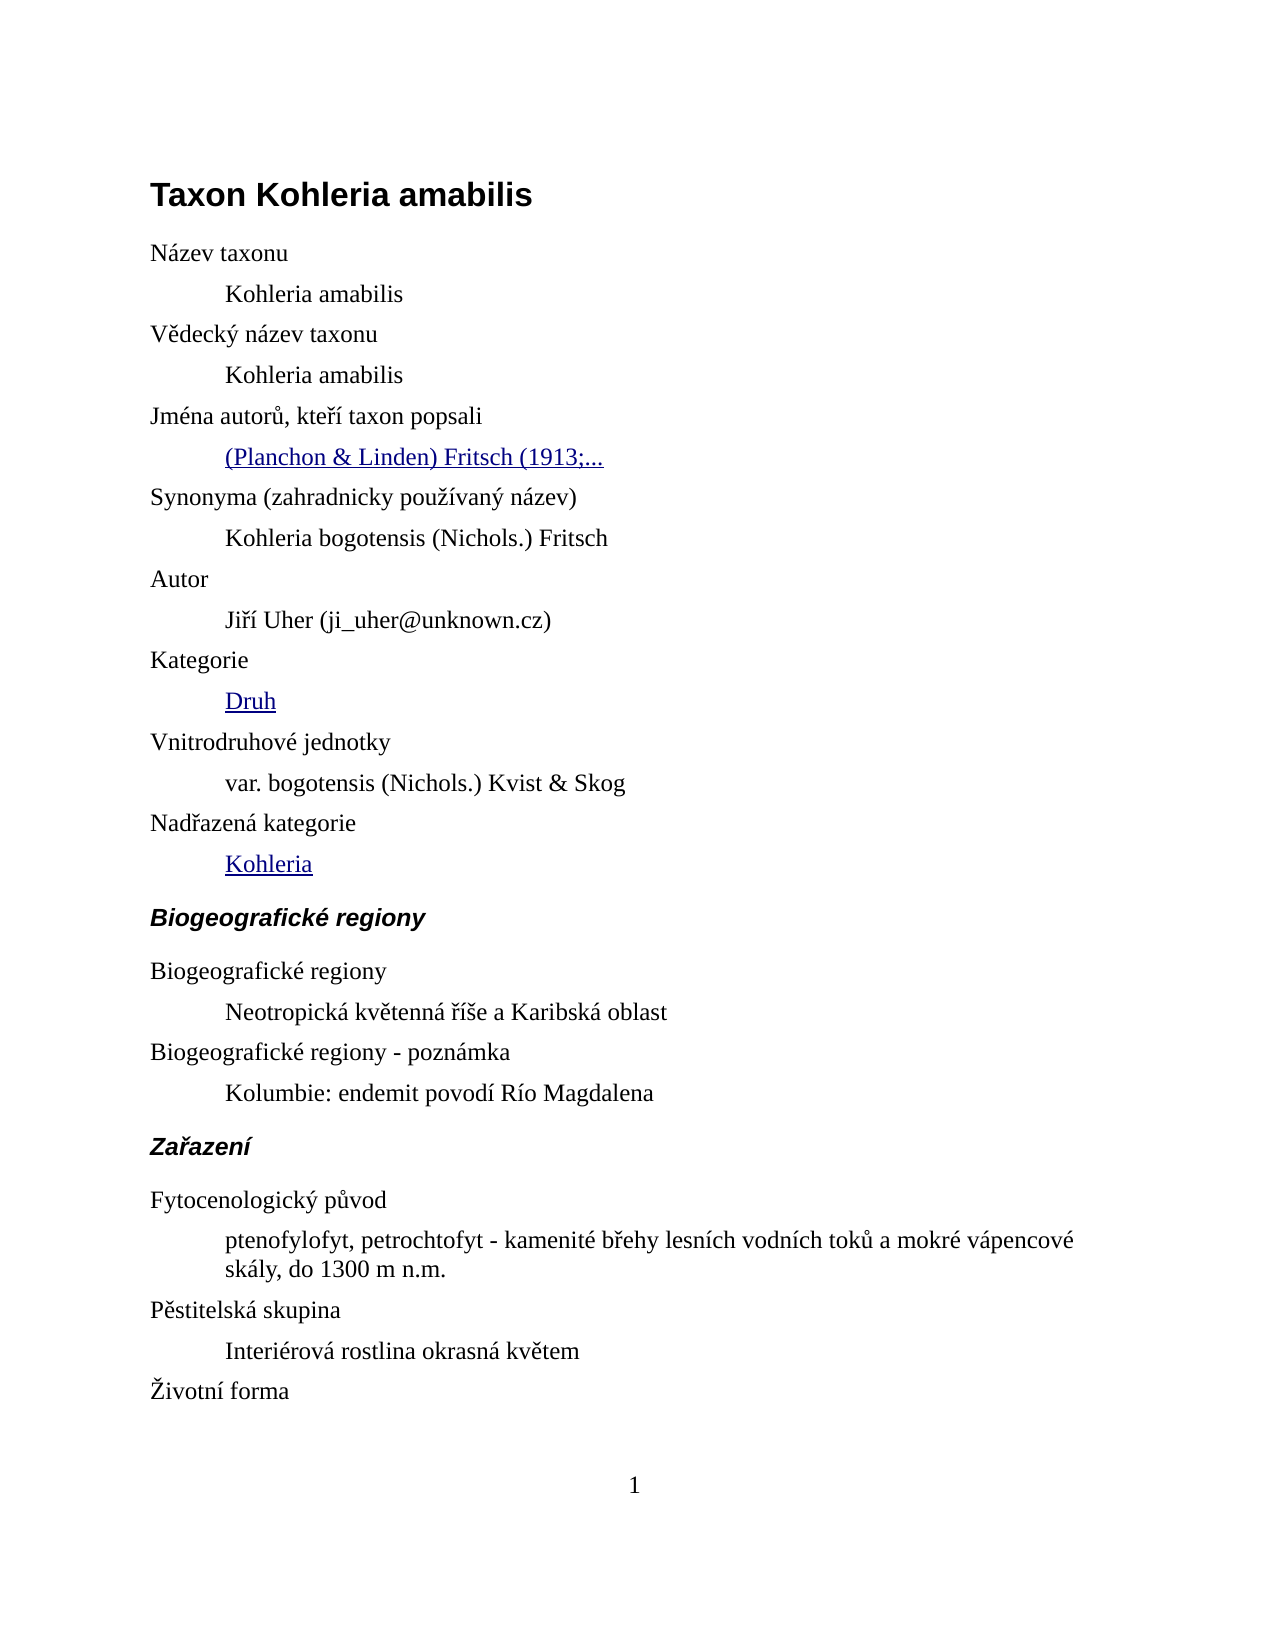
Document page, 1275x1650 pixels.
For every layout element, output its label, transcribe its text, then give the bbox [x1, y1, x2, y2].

text Biogeografické regiony [150, 956, 1125, 984]
text Vědecký název taxonu [150, 319, 1125, 348]
text Jména autorů, kteří taxon popsali [150, 401, 1125, 430]
text Životní forma [150, 1376, 1125, 1405]
subtitle Zařazení [150, 1132, 1125, 1160]
text Kategorie [150, 645, 1125, 674]
text ptenofylofyt, petrochtofyt - kamenité břehy lesních vodních toků a mokré vápencové skály, do 1300 m n.m. [225, 1226, 1125, 1283]
text Interiérová rostlina okrasná květem [225, 1336, 1125, 1364]
text Kolumbie: endemit povodí Río Magdalena [225, 1078, 1125, 1107]
text Kohleria [225, 849, 1125, 878]
text Biogeografické regiony - poznámka [150, 1037, 1125, 1066]
subtitle Taxon Kohleria amabilis [150, 175, 1125, 214]
text var. bogotensis (Nichols.) Kvist & Skog [225, 768, 1125, 796]
text Název taxonu [150, 238, 1125, 267]
text Fytocenologický původ [150, 1185, 1125, 1213]
text Druh [225, 686, 1125, 715]
text Kohleria bogotensis (Nichols.) Fritsch [225, 523, 1125, 552]
text Pěstitelská skupina [150, 1295, 1125, 1324]
text Vnitrodruhové jednotky [150, 727, 1125, 756]
text Kohleria amabilis [225, 279, 1125, 308]
text Neotropická květenná říše a Karibská oblast [225, 997, 1125, 1025]
text Kohleria amabilis [225, 360, 1125, 389]
text Autor [150, 564, 1125, 593]
subtitle Biogeografické regiony [150, 903, 1125, 931]
text Synonyma (zahradnicky používaný název) [150, 482, 1125, 511]
text Nadřazená kategorie [150, 808, 1125, 837]
text Jiří Uher (ji_uher@unknown.cz) [225, 605, 1125, 633]
text (Planchon & Linden) Fritsch (1913;... [225, 442, 1125, 471]
